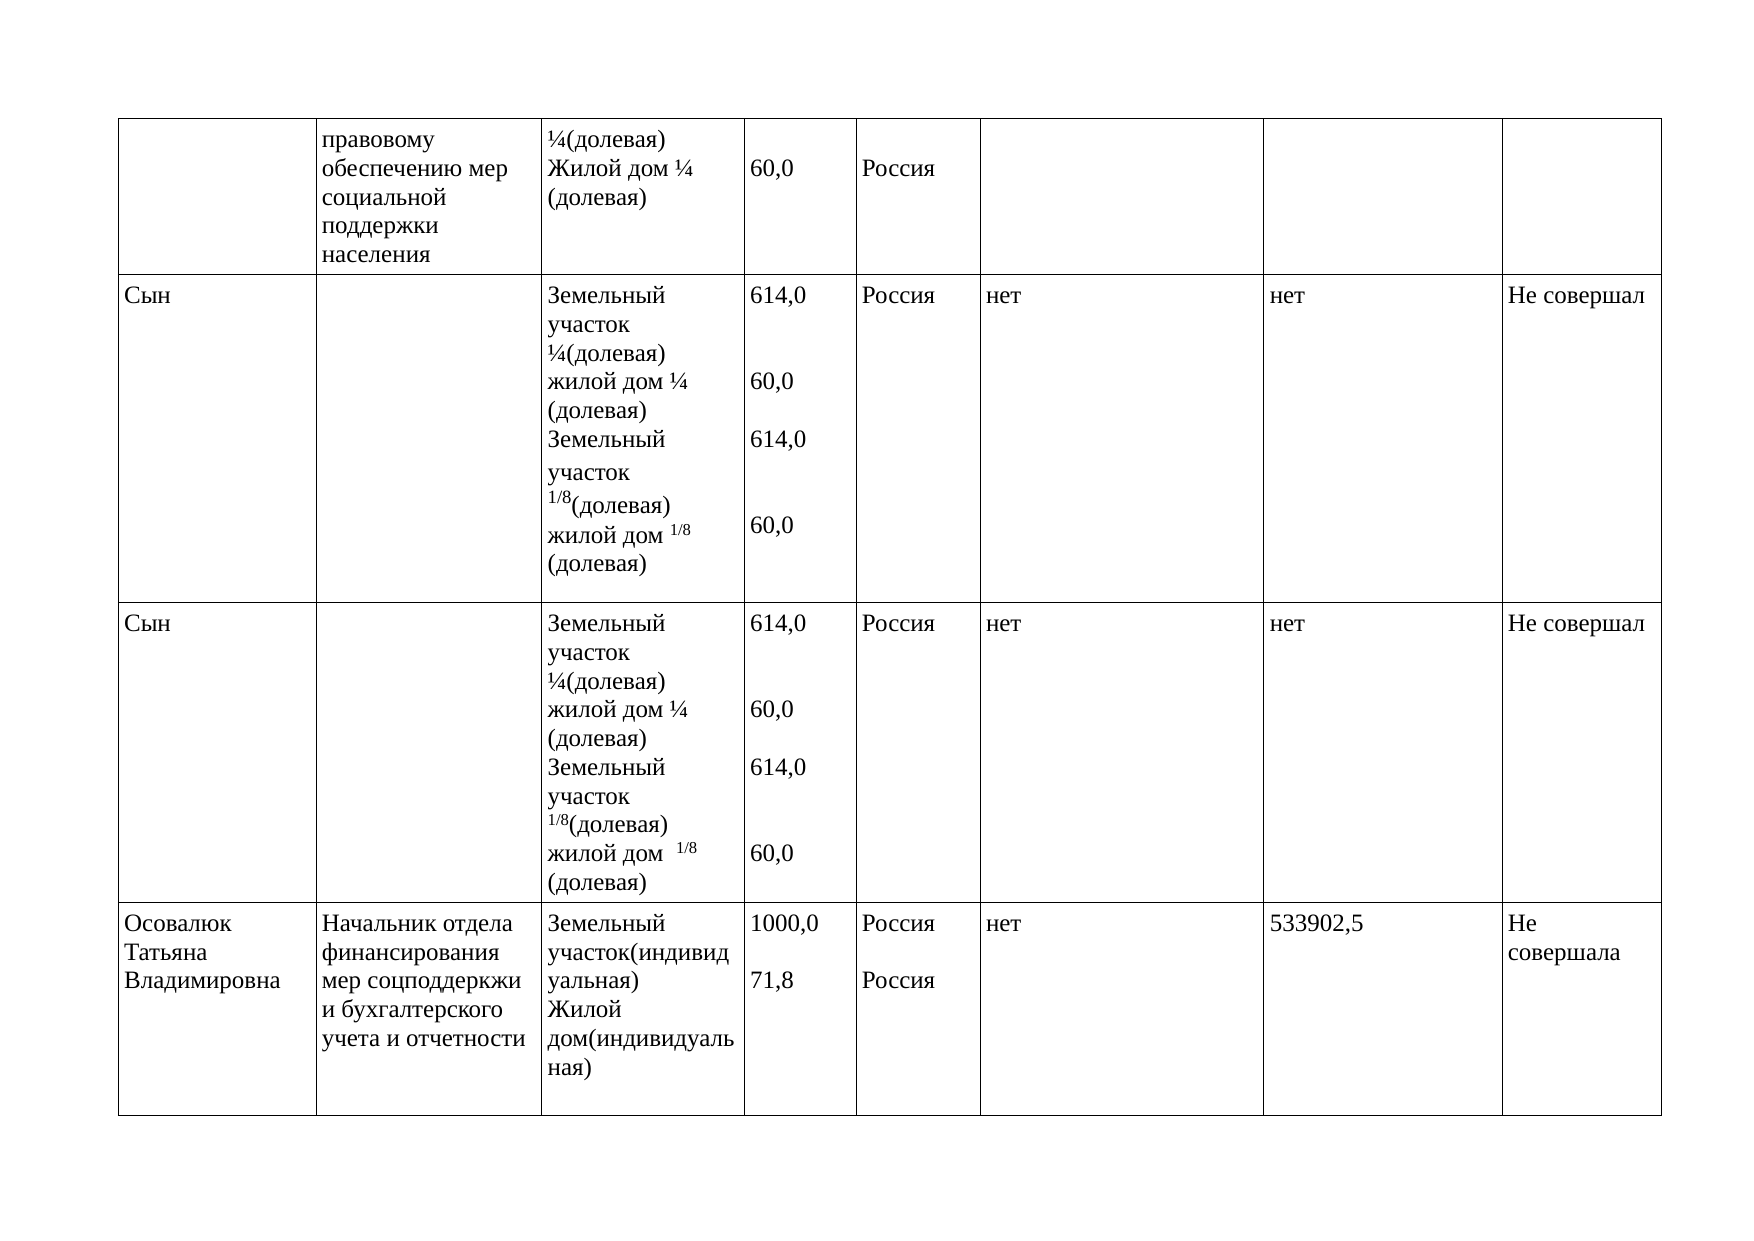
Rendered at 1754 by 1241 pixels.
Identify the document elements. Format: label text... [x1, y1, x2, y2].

table_cell Осовалюк Татьяна Владимировна [119, 903, 316, 1115]
table_cell нет [1264, 275, 1502, 602]
table_cell 614,0 60,0 614,0 60,0 [745, 603, 856, 902]
table_cell Земельный участок ¼(долевая) жилой дом ¼ (долевая) Земельный участок 1/8(долевая) жилой дом 1/8 (долевая) [542, 603, 744, 902]
table_cell ¼(долевая) Жилой дом ¼ (долевая) [542, 119, 744, 274]
table_cell [1503, 119, 1661, 274]
table_cell нет [981, 903, 1263, 1115]
table_cell нет [1264, 603, 1502, 902]
table_cell Не совершал [1503, 275, 1661, 602]
table_cell правовому обеспечению мер социальной поддержки населения [317, 119, 541, 274]
table_cell Земельный участок ¼(долевая) жилой дом ¼ (долевая) Земельный участок 1/8(долевая) жилой дом 1/8 (долевая) [542, 275, 744, 602]
table_cell 1000,0 71,8 [745, 903, 856, 1115]
table_cell нет [981, 275, 1263, 602]
table_cell [317, 275, 541, 602]
table_cell 60,0 [745, 119, 856, 274]
table_cell Не совершала [1503, 903, 1661, 1115]
table_cell Начальник отдела финансирования мер соцподдеркжи и бухгалтерского учета и отчетности [317, 903, 541, 1115]
table_cell [317, 603, 541, 902]
table_cell [981, 119, 1263, 274]
table_cell Россия [857, 275, 980, 602]
table_cell 614,0 60,0 614,0 60,0 [745, 275, 856, 602]
table_cell Не совершал [1503, 603, 1661, 902]
table_cell Сын [119, 603, 316, 902]
table_cell 533902,5 [1264, 903, 1502, 1115]
table_cell Россия [857, 119, 980, 274]
table_cell Россия Россия [857, 903, 980, 1115]
table_cell [1264, 119, 1502, 274]
table_cell нет [981, 603, 1263, 902]
table_cell Сын [119, 275, 316, 602]
table_cell Земельный участок(индивидуальная) Жилой дом(индивидуальная) [542, 903, 744, 1115]
table_cell [119, 119, 316, 274]
table_cell Россия [857, 603, 980, 902]
